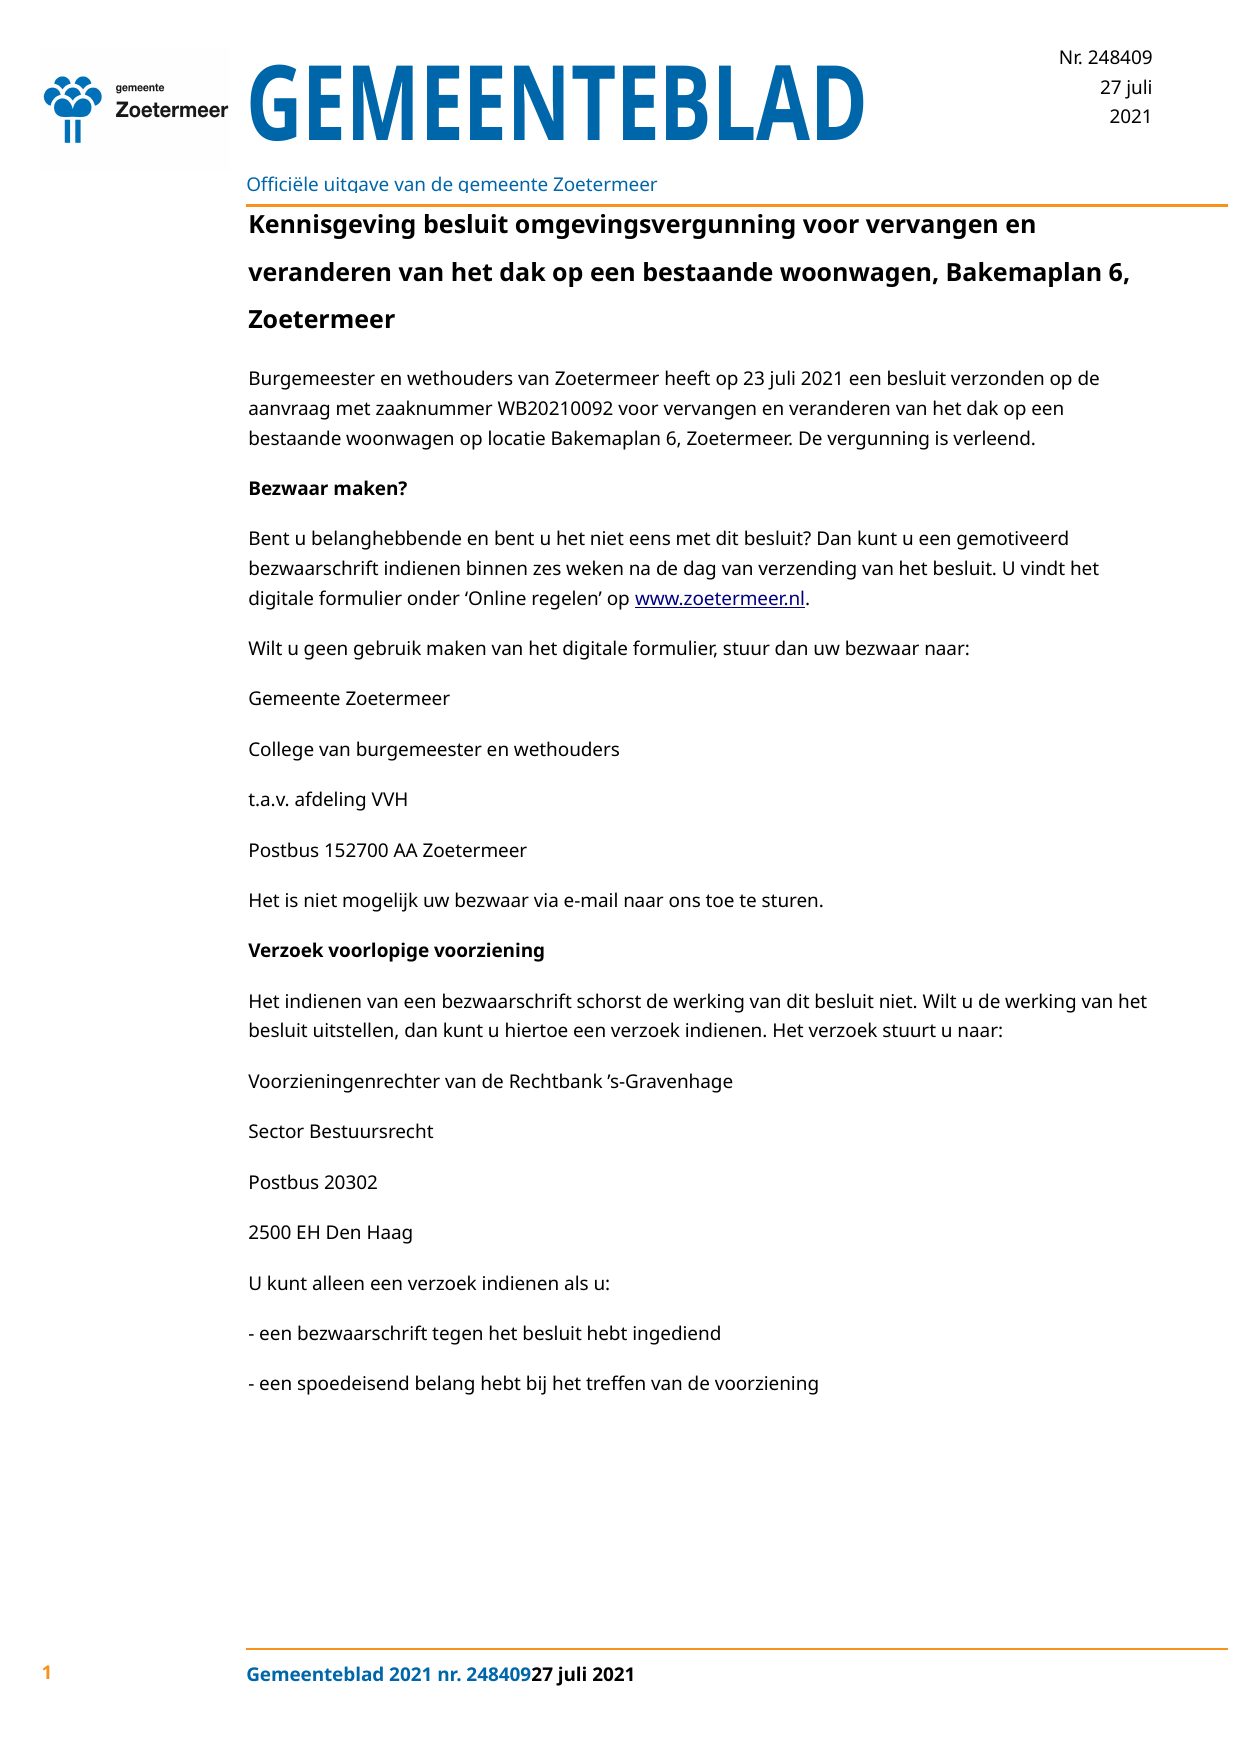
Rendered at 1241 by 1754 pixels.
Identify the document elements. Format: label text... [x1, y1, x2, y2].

text Sector Bestuursrecht [248, 1118, 1152, 1144]
text Gemeente Zoetermeer [248, 686, 1152, 711]
text Bent u belanghebbende en bent u het niet eens met dit besluit? Dan kunt u een gemotiveerd bezwaarschrift indienen binnen zes weken na de dag van verzending van het besluit. U vindt het digitale formulier onder ‘Online regelen’ op www.zoetermeer.nl. [248, 526, 1152, 610]
text - een bezwaarschrift tegen het besluit hebt ingediend [248, 1320, 1152, 1346]
text Het indienen van een bezwaarschrift schorst de werking van dit besluit niet. Wilt u de werking van het besluit uitstellen, dan kunt u hiertoe een verzoek indienen. Het verzoek stuurt u naar: [248, 988, 1152, 1043]
text t.a.v. afdeling VVH [248, 786, 1152, 812]
text Kennisgeving besluit omgevingsvergunning voor vervangen en veranderen van het dak op een bestaande woonwagen, Bakemaplan 6, Zoetermeer [248, 207, 1152, 336]
text Bezwaar maken? [248, 475, 1152, 501]
text Burgemeester en wethouders van Zoetermeer heeft op 23 juli 2021 een besluit verzonden op de aanvraag met zaaknummer WB20210092 voor vervangen en veranderen van het dak op een bestaande woonwagen op locatie Bakemaplan 6, Zoetermeer. De vergunning is verleend. [248, 366, 1152, 450]
picture [41, 47, 231, 172]
text - een spoedeisend belang hebt bij het treffen van de voorziening [248, 1371, 1152, 1396]
text Voorzieningenrechter van de Rechtbank ’s-Gravenhage [248, 1068, 1152, 1094]
text 2500 EH Den Haag [248, 1219, 1152, 1245]
text Postbus 20302 [248, 1169, 1152, 1194]
text Wilt u geen gebruik maken van het digitale formulier, stuur dan uw bezwaar naar: [248, 635, 1152, 661]
text Verzoek voorlopige voorziening [248, 938, 1152, 963]
text College van burgemeester en wethouders [248, 736, 1152, 762]
text U kunt alleen een verzoek indienen als u: [248, 1270, 1152, 1295]
text Postbus 152700 AA Zoetermeer [248, 837, 1152, 862]
text Het is niet mogelijk uw bezwaar via e-mail naar ons toe te sturen. [248, 887, 1152, 913]
